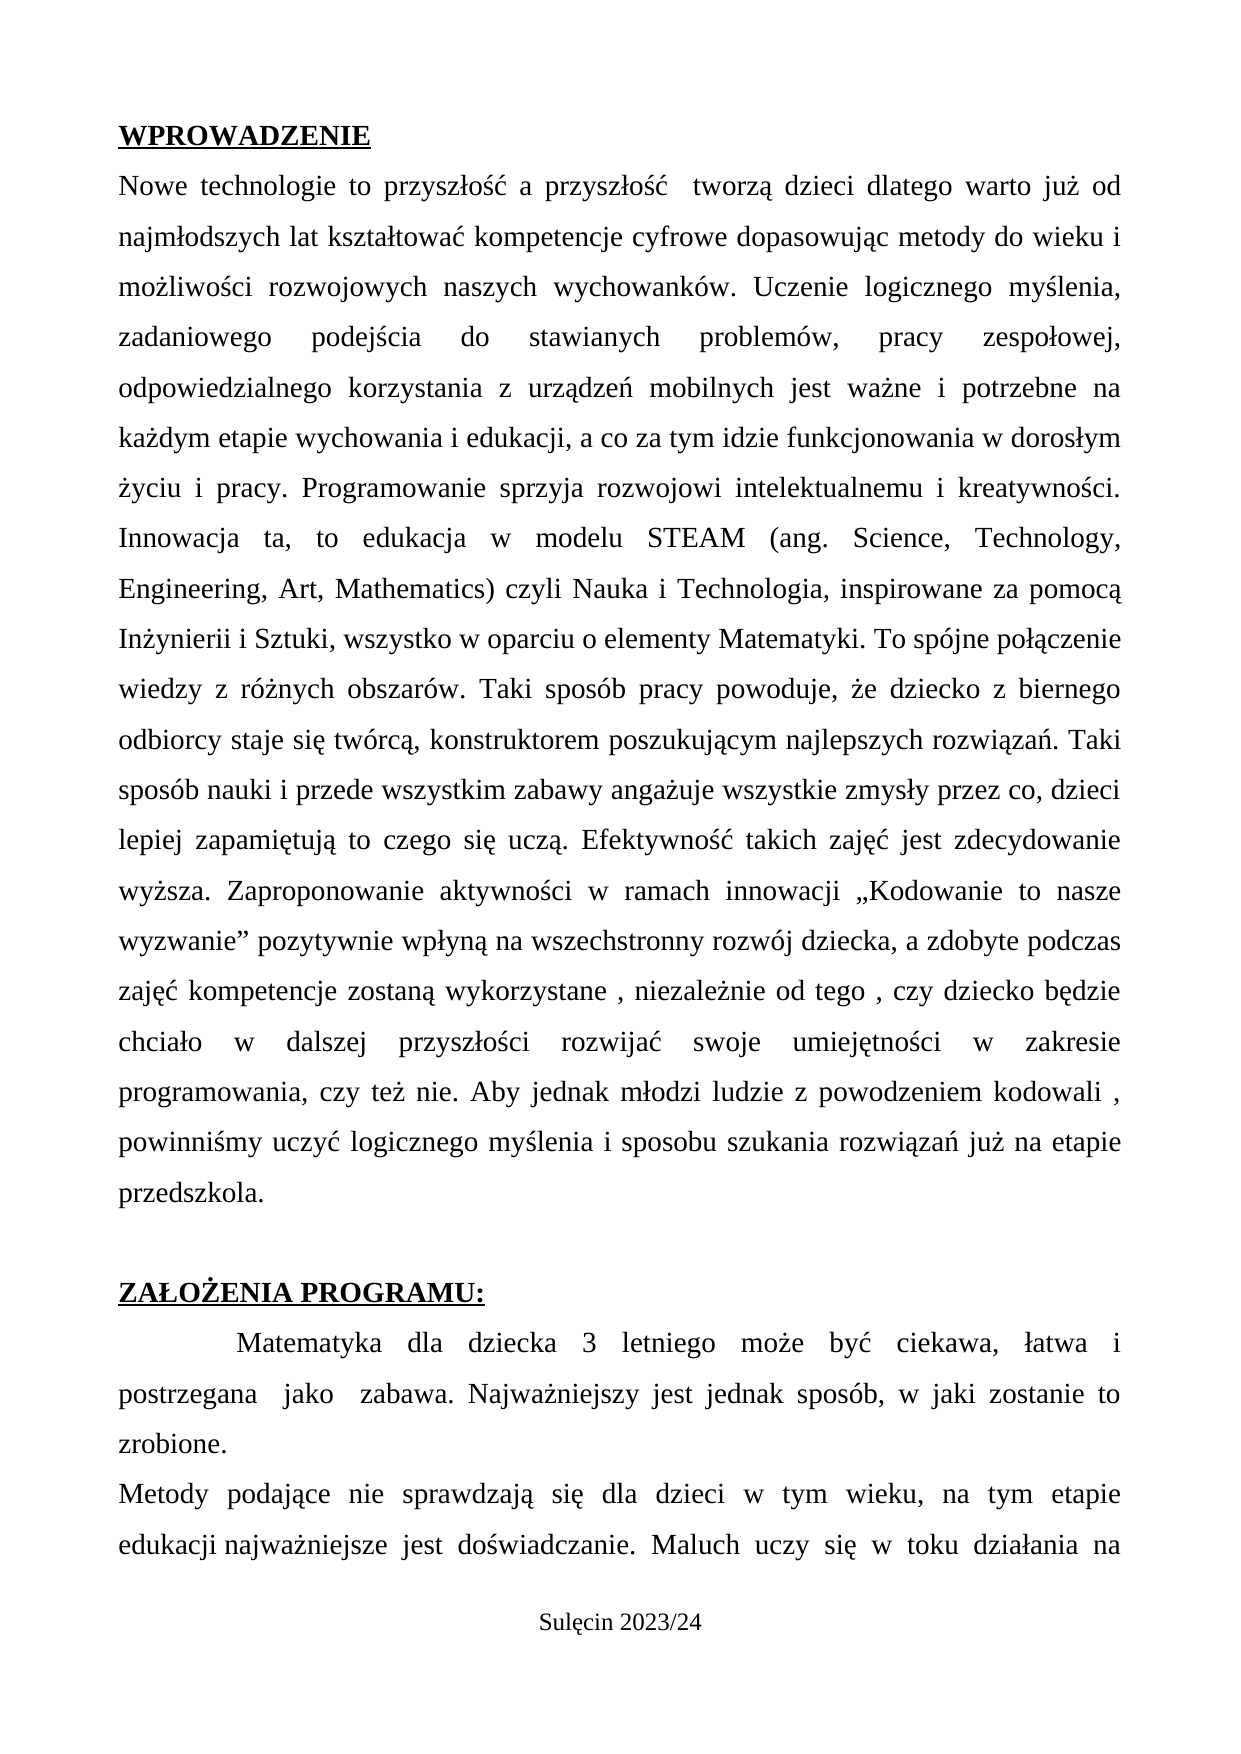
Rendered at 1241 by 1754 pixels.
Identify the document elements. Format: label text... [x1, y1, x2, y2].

text Nowe technologie to przyszłość a przyszłość tworzą dzieci dlatego warto już od najmłodszych lat kształtować kompetencje cyfrowe dopasowując metody do wieku i możliwości rozwojowych naszych wychowanków. Uczenie logicznego myślenia, zadaniowego podejścia do stawianych problemów, pracy zespołowej, odpowiedzialnego korzystania z urządzeń mobilnych jest ważne i potrzebne na każdym etapie wychowania i edukacji, a co za tym idzie funkcjonowania w dorosłym życiu i pracy. Programowanie sprzyja rozwojowi intelektualnemu i kreatywności. Innowacja ta, to edukacja w modelu STEAM (ang. Science, Technology, Engineering, Art, Mathematics) czyli Nauka i Technologia, inspirowane za pomocą Inżynierii i Sztuki, wszystko w oparciu o elementy Matematyki. To spójne połączenie wiedzy z różnych obszarów. Taki sposób pracy powoduje, że dziecko z biernego odbiorcy staje się twórcą, konstruktorem poszukującym najlepszych rozwiązań. Taki sposób nauki i przede wszystkim zabawy angażuje wszystkie zmysły przez co, dzieci lepiej zapamiętują to czego się uczą. Efektywność takich zajęć jest zdecydowanie wyższa. Zaproponowanie aktywności w ramach innowacji „Kodowanie to nasze wyzwanie” pozytywnie wpłyną na wszechstronny rozwój dziecka, a zdobyte podczas zajęć kompetencje zostaną wykorzystane , niezależnie od tego , czy dziecko będzie chciało w dalszej przyszłości rozwijać swoje umiejętności w zakresie programowania, czy też nie. Aby jednak młodzi ludzie z powodzeniem kodowali , powinniśmy uczyć logicznego myślenia i sposobu szukania rozwiązań już na etapie przedszkola. [118, 168, 1122, 1208]
text WPROWADZENIE [118, 118, 1122, 152]
text ZAŁOŻENIA PROGRAMU: [118, 1275, 1122, 1309]
text Matematyka dla dziecka 3 letniego może być ciekawa, łatwa i postrzegana jako zabawa. Najważniejszy jest jednak sposób, w jaki zostanie to zrobione. [118, 1326, 1122, 1460]
text Metody podające nie sprawdzają się dla dzieci w tym wieku, na tym etapie edukacji najważniejsze jest doświadczanie. Maluch uczy się w toku działania na [118, 1477, 1122, 1560]
